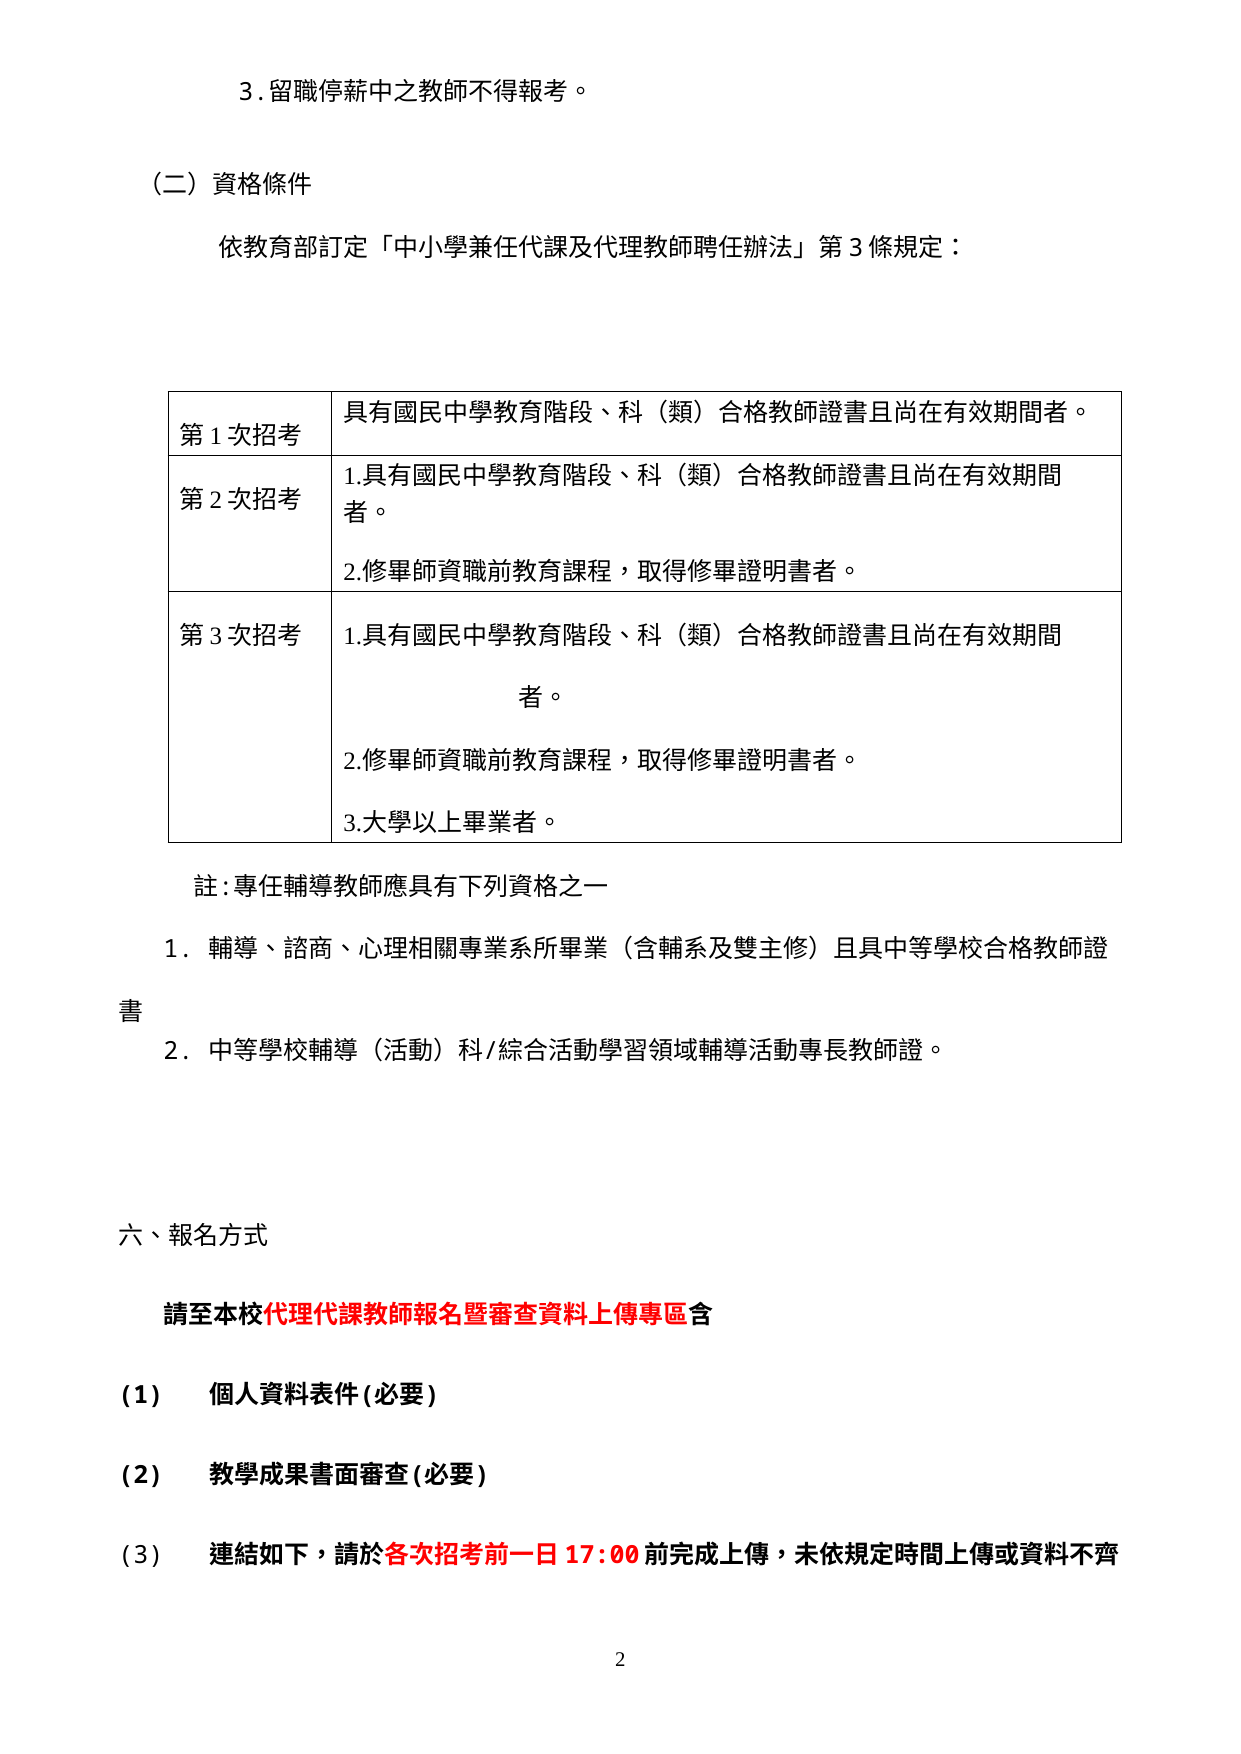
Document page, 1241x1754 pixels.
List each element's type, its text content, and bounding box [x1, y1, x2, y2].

text 1. 輔導、諮商、心理相關專業系所畢業（含輔系及雙主修）且具中等學校合格教師證書 [118, 905, 1122, 1030]
list 連結如下，請於各次招考前一日17:00前完成上傳，未依規定時間上傳或資料不齊 [118, 1511, 1122, 1573]
text （二）資格條件 [118, 141, 1122, 204]
list 教學成果書面審查(必要) [118, 1431, 1122, 1493]
table_header 具有國民中學教育階段、科（類）合格教師證書且尚在有效期間者。 [332, 392, 1121, 455]
table_cell 第2次招考 [169, 456, 331, 591]
text 2. 中等學校輔導（活動）科/綜合活動學習領域輔導活動專長教師證。 [118, 1030, 1122, 1067]
table_cell 第3次招考 [169, 592, 331, 842]
text 註:專任輔導教師應具有下列資格之一 [168, 843, 1122, 905]
table_header 第1次招考 [169, 392, 331, 455]
text 請至本校代理代課教師報名暨審查資料上傳專區含 [118, 1271, 1122, 1334]
list 個人資料表件(必要) [118, 1351, 1122, 1414]
text 3.留職停薪中之教師不得報考。 [118, 72, 1122, 108]
text 依教育部訂定「中小學兼任代課及代理教師聘任辦法」第3條規定： [218, 204, 1122, 266]
table_cell 1.具有國民中學教育階段、科（類）合格教師證書且尚在有效期間者。 2.修畢師資職前教育課程，取得修畢證明書者。 3.大學以上畢業者。 [332, 592, 1121, 842]
table_cell 1.具有國民中學教育階段、科（類）合格教師證書且尚在有效期間者。 2.修畢師資職前教育課程，取得修畢證明書者。 [332, 456, 1121, 591]
text 六、報名方式 [118, 1192, 1122, 1254]
